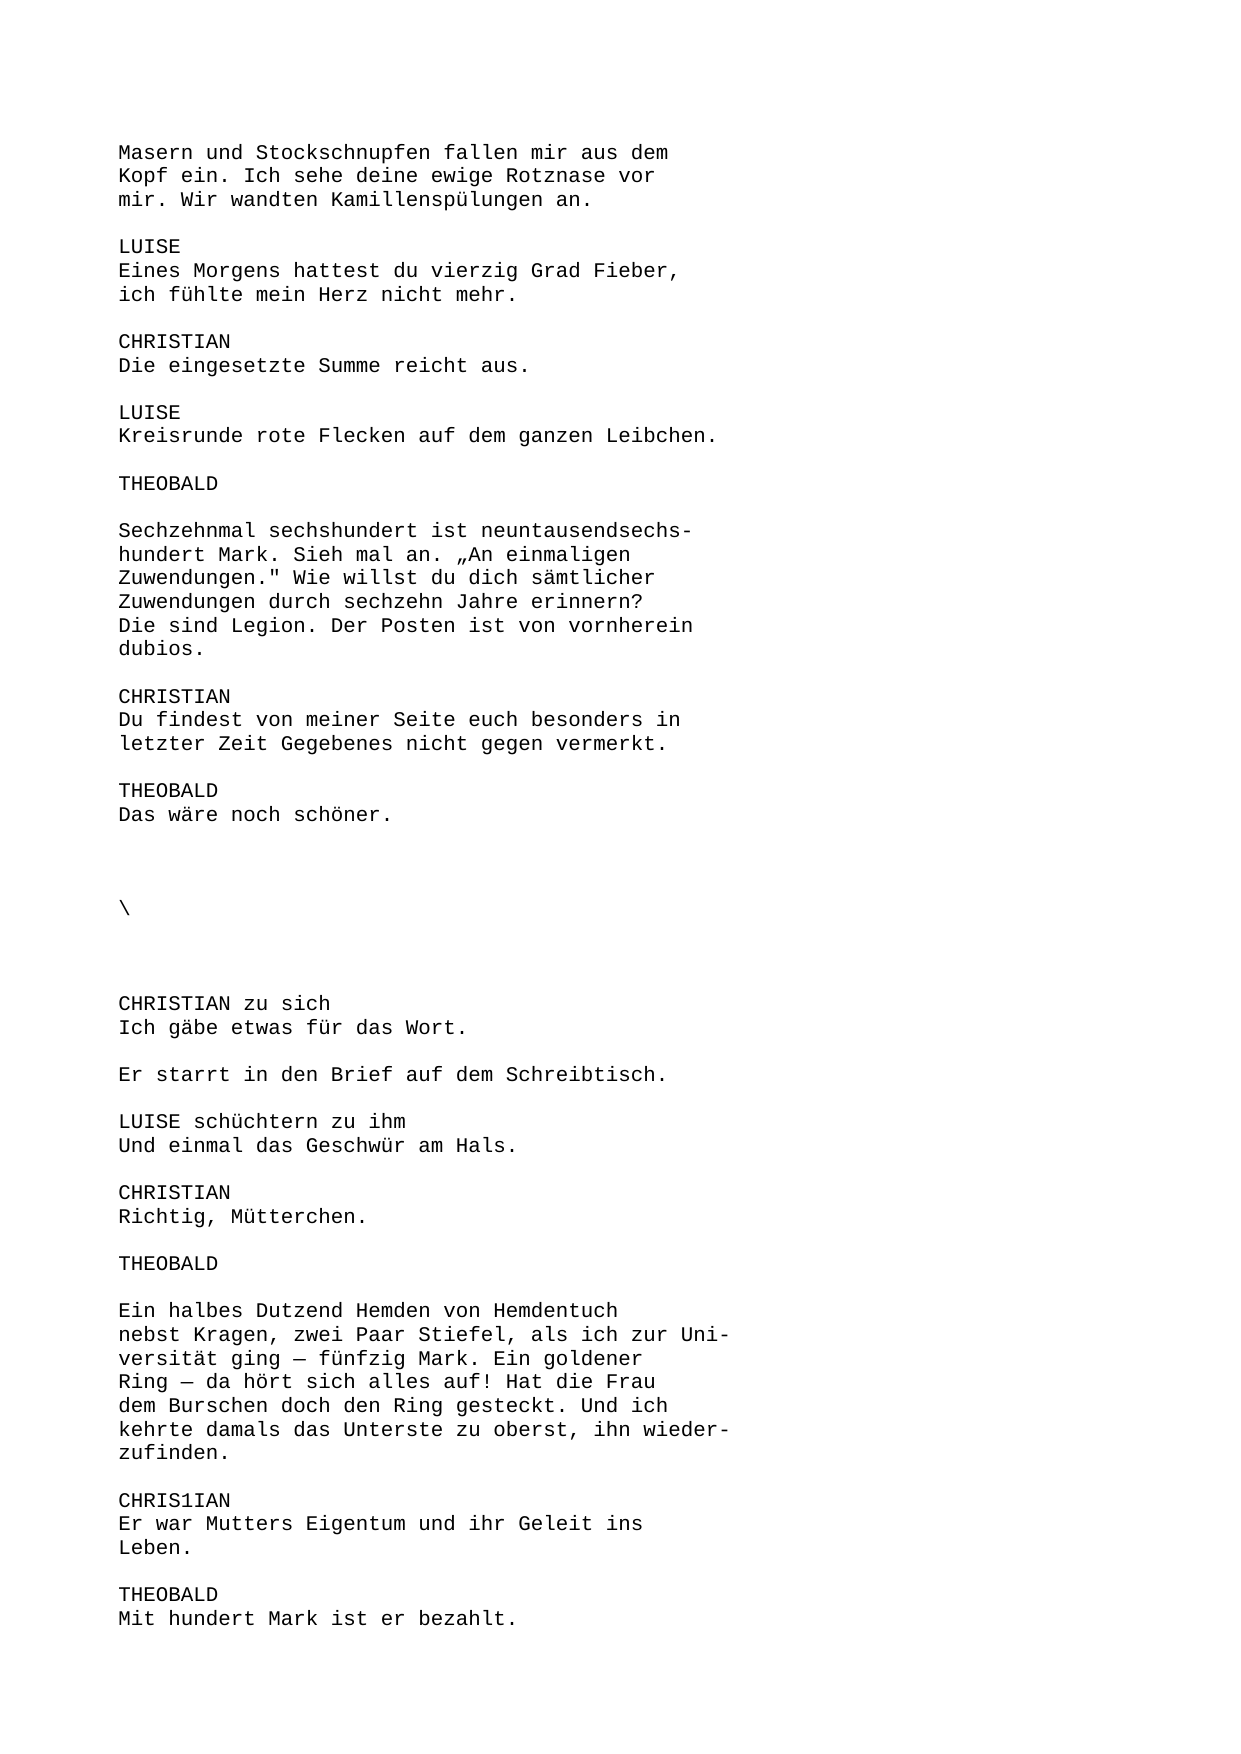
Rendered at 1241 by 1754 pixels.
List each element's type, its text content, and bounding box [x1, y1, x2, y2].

text LUISE schüchtern zu ihm [118, 1111, 1122, 1135]
text THEOBALD [118, 1584, 1122, 1608]
text Kopf ein. Ich sehe deine ewige Rotznase vor [118, 165, 1122, 189]
text CHRISTIAN [118, 1182, 1122, 1206]
text zufinden. [118, 1442, 1122, 1466]
text THEOBALD [118, 780, 1122, 804]
text Die eingesetzte Summe reicht aus. [118, 354, 1122, 378]
text Die sind Legion. Der Posten ist von vornherein [118, 615, 1122, 638]
text ich fühlte mein Herz nicht mehr. [118, 284, 1122, 307]
text Richtig, Mütterchen. [118, 1206, 1122, 1229]
text letzter Zeit Gegebenes nicht gegen vermerkt. [118, 733, 1122, 757]
text versität ging — fünfzig Mark. Ein goldener [118, 1348, 1122, 1371]
text Ring — da hört sich alles auf! Hat die Frau [118, 1371, 1122, 1395]
text hundert Mark. Sieh mal an. „An einmaligen [118, 544, 1122, 567]
text Und einmal das Geschwür am Hals. [118, 1135, 1122, 1158]
text nebst Kragen, zwei Paar Stiefel, als ich zur Uni- [118, 1324, 1122, 1348]
text \ [118, 898, 1122, 922]
text Kreisrunde rote Flecken auf dem ganzen Leibchen. [118, 426, 1122, 449]
text kehrte damals das Unterste zu oberst, ihn wieder- [118, 1419, 1122, 1442]
text THEOBALD [118, 1253, 1122, 1277]
text Masern und Stockschnupfen fallen mir aus dem [118, 142, 1122, 165]
text Mit hundert Mark ist er bezahlt. [118, 1608, 1122, 1631]
text LUISE [118, 402, 1122, 426]
text mir. Wir wandten Kamillenspülungen an. [118, 189, 1122, 213]
text dem Burschen doch den Ring gesteckt. Und ich [118, 1395, 1122, 1419]
text Er war Mutters Eigentum und ihr Geleit ins [118, 1513, 1122, 1537]
text CHRISTIAN zu sich [118, 993, 1122, 1017]
text LUISE [118, 236, 1122, 260]
text Ein halbes Dutzend Hemden von Hemdentuch [118, 1300, 1122, 1324]
text dubios. [118, 638, 1122, 662]
text Sechzehnmal sechshundert ist neuntausendsechs- [118, 520, 1122, 544]
text Das wäre noch schöner. [118, 804, 1122, 827]
text Zuwendungen durch sechzehn Jahre erinnern? [118, 591, 1122, 615]
text THEOBALD [118, 473, 1122, 496]
text Zuwendungen." Wie willst du dich sämtlicher [118, 567, 1122, 591]
text CHRISTIAN [118, 331, 1122, 354]
text CHRISTIAN [118, 686, 1122, 709]
text Er starrt in den Brief auf dem Schreibtisch. [118, 1064, 1122, 1088]
text Eines Morgens hattest du vierzig Grad Fieber, [118, 260, 1122, 284]
text CHRIS1IAN [118, 1489, 1122, 1513]
text Ich gäbe etwas für das Wort. [118, 1017, 1122, 1040]
text Du findest von meiner Seite euch besonders in [118, 709, 1122, 733]
text Leben. [118, 1537, 1122, 1561]
